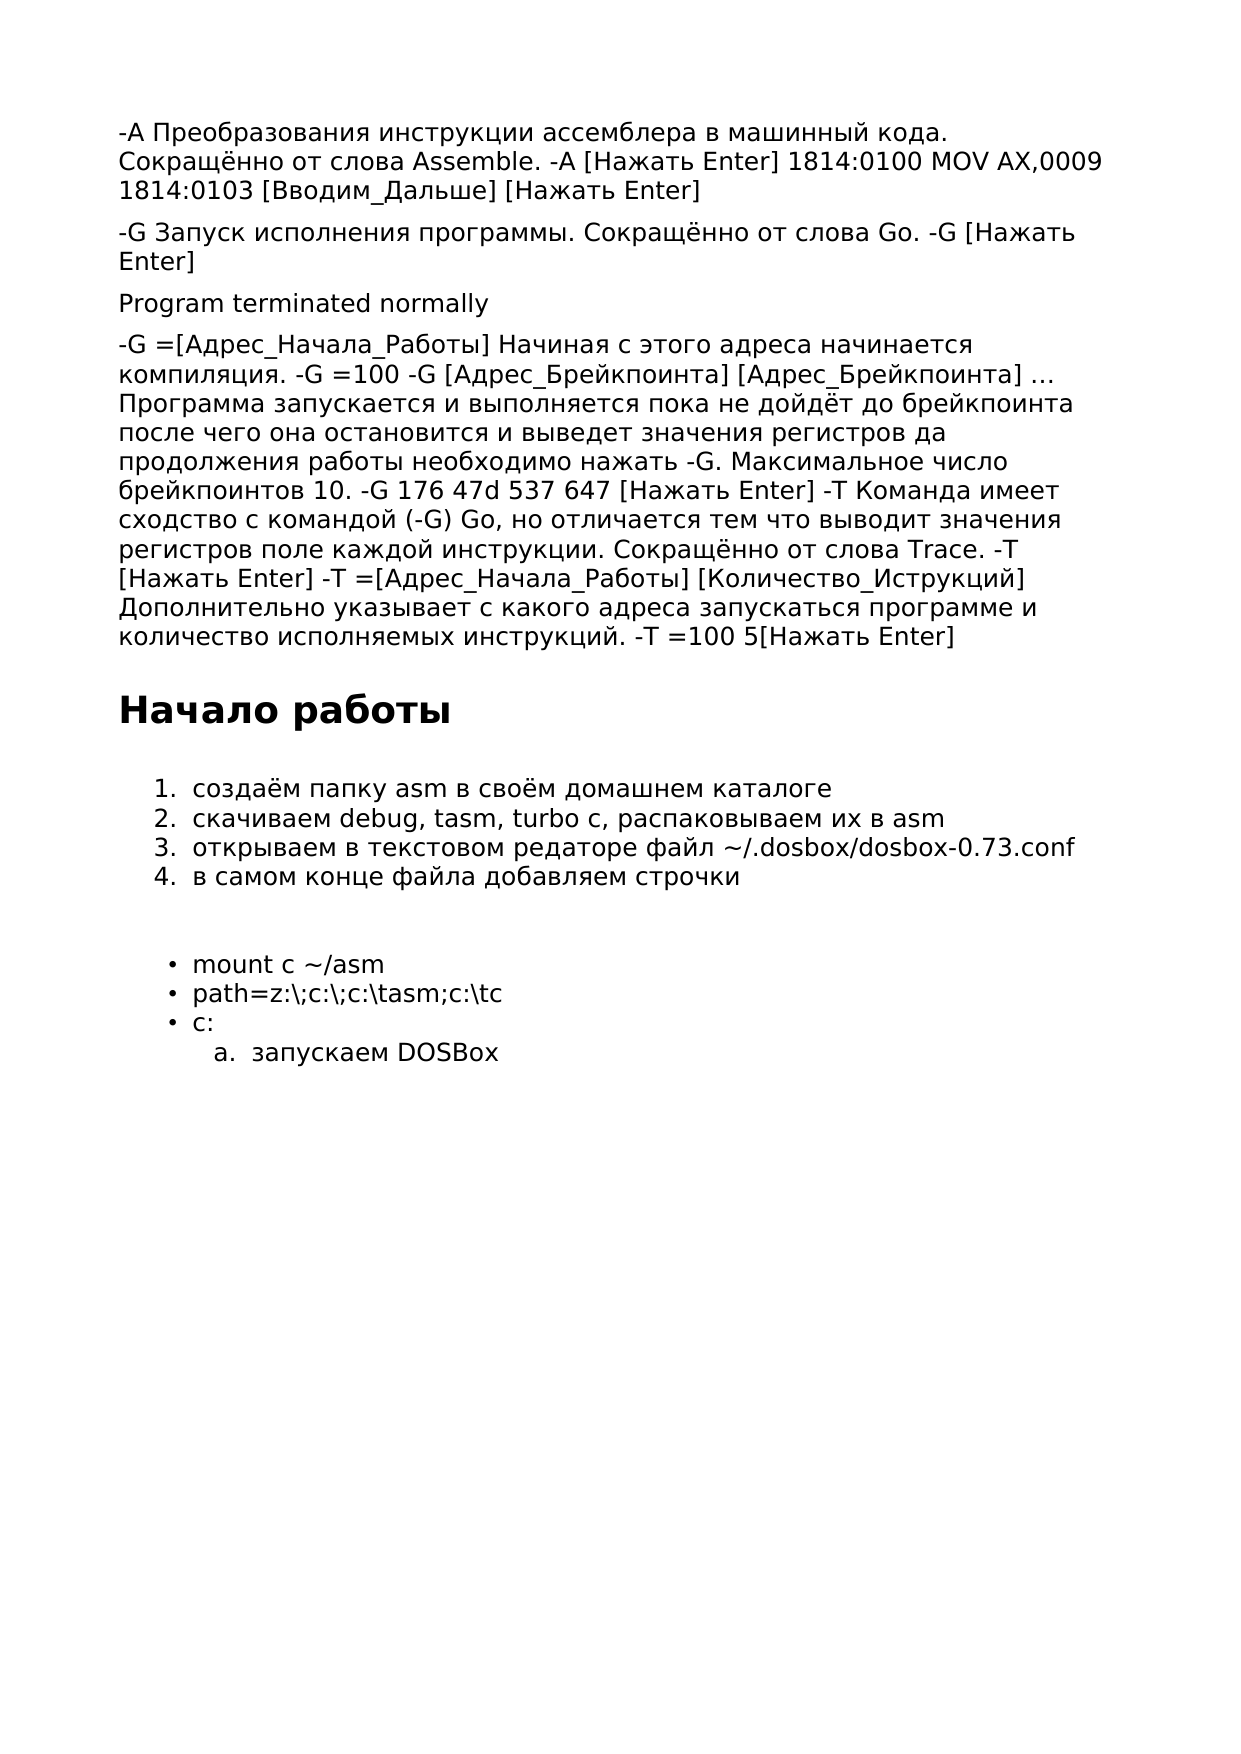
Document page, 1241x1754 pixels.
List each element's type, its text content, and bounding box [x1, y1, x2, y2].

list создаём папку asm в своём домашнем каталоге [177, 774, 1122, 804]
text -G Запуск исполнения программы. Сокращённо от слова Go. -G [Нажать Enter] [118, 218, 1122, 276]
list в самом конце файла добавляем строчки [177, 862, 1122, 891]
text -G =[Адрес_Начала_Работы] Начиная с этого адреса начинается компиляция. -G =100 -G [Адрес_Брейкпоинта] [Адрес_Брейкпоинта] … Программа запускается и выполняется пока не дойдёт до брейкпоинта после чего она остановится и выведет значения регистров да продолжения работы необходимо нажать -G. Максимальное число брейкпоинтов 10. -G 176 47d 537 647 [Нажать Enter] -T Команда имеет сходство с командой (-G) Go, но отличается тем что выводит значения регистров поле каждой инструкции. Сокращённо от слова Trace. -T [Нажать Enter] -T =[Адрес_Начала_Работы] [Количество_Иструкций] Дополнительно указывает с какого адреса запускаться программе и количество исполняемых инструкций. -T =100 5[Нажать Enter] [118, 331, 1122, 651]
list c: [177, 1008, 1122, 1038]
list запускаем DOSBox [236, 1038, 1122, 1067]
list path=z:\;c:\;c:\tasm;c:\tc [177, 979, 1122, 1008]
text Program terminated normally [118, 289, 1122, 318]
list mount c ~/asm [177, 950, 1122, 979]
subtitle Начало работы [118, 689, 1122, 733]
list скачиваем debug, tasm, turbo c, распаковываем их в asm [177, 804, 1122, 833]
list открываем в текстовом редаторе файл ~/.dosbox/dosbox-0.73.conf [177, 833, 1122, 862]
text -A Преобразования инструкции ассемблера в машинный кода. Сокращённо от слова Assemble. -A [Нажать Enter] 1814:0100 MOV AX,0009 1814:0103 [Вводим_Дальше] [Нажать Enter] [118, 118, 1122, 206]
